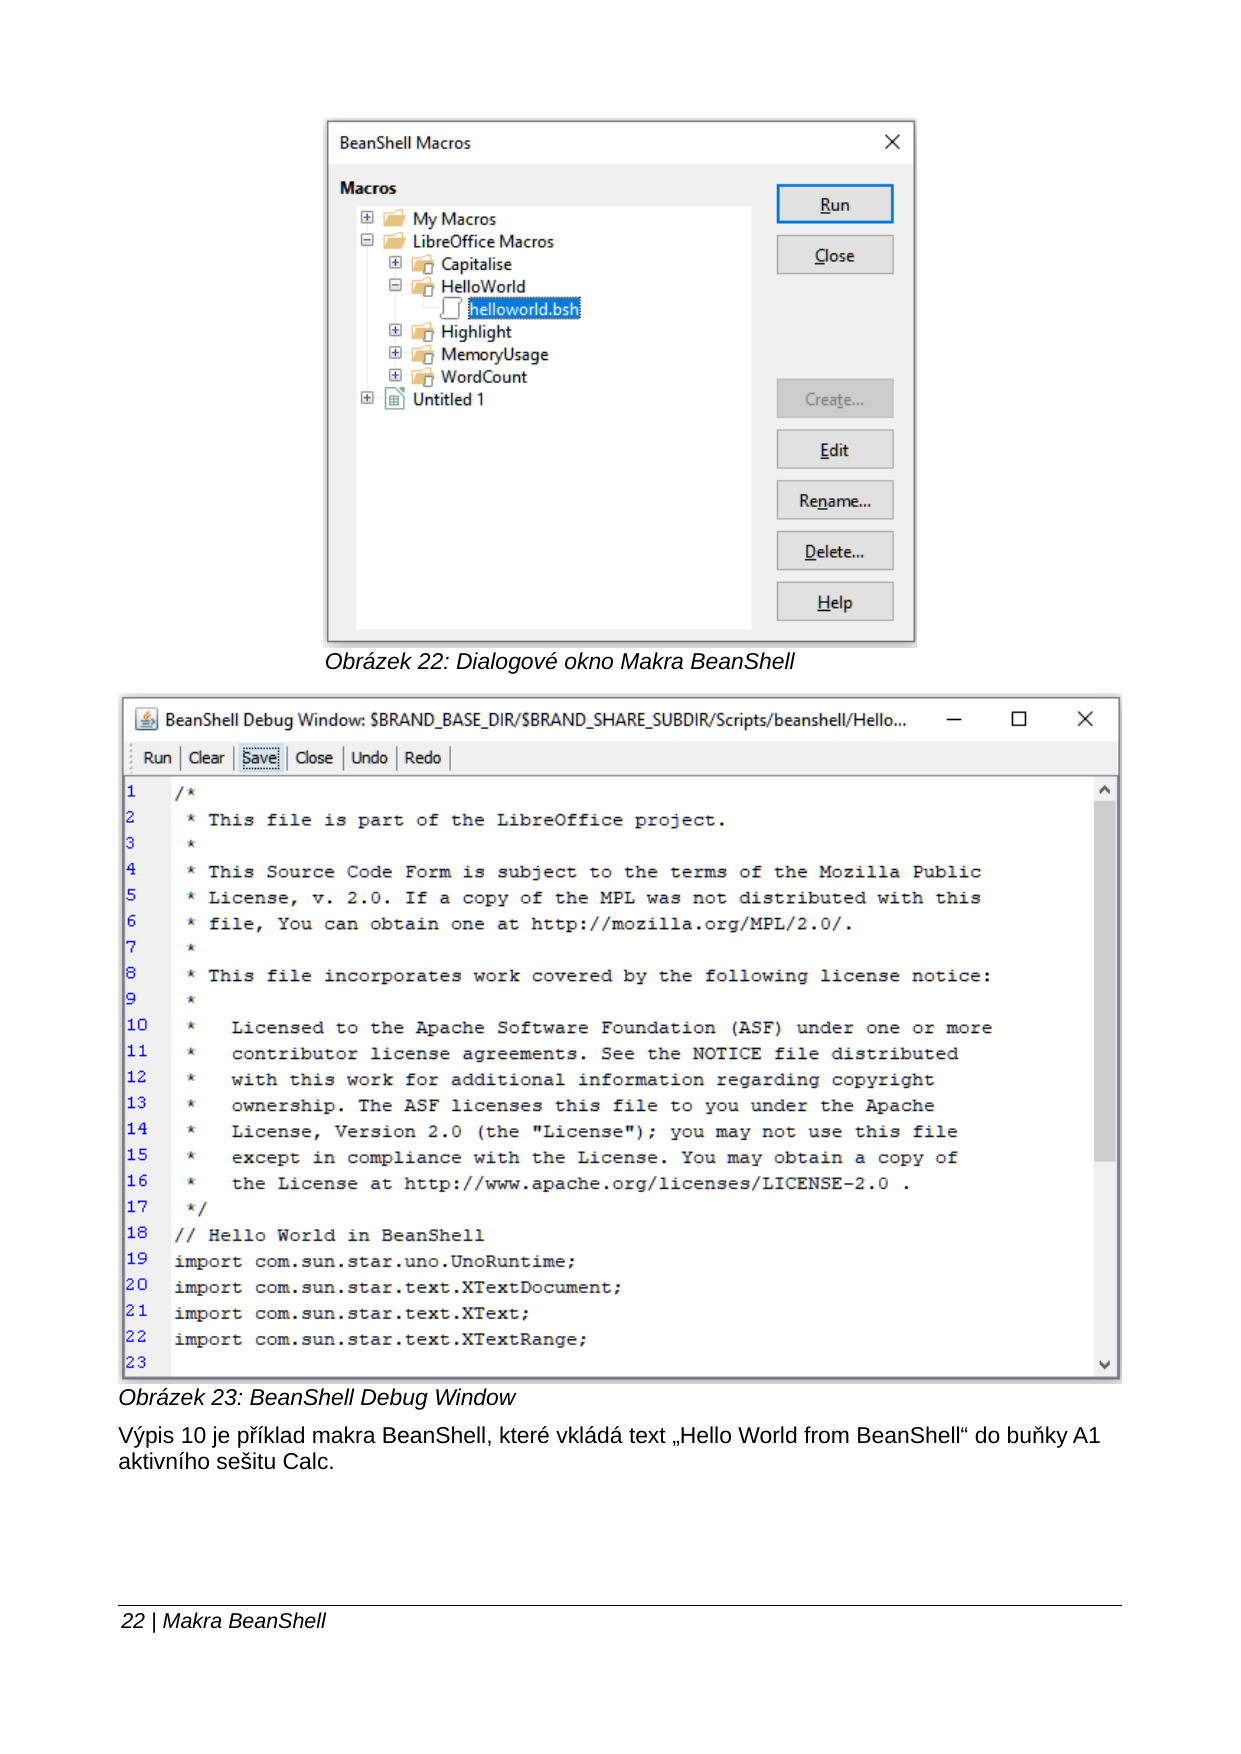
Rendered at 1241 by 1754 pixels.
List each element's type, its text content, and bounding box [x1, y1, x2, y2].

text Výpis 10 je příklad makra BeanShell, které vkládá text „Hello World from BeanShell“ do buňky A1 aktivního sešitu Calc. [118, 1422, 1122, 1474]
text Obrázek 23: BeanShell Debug Window [118, 1384, 1122, 1410]
picture [323, 118, 918, 648]
picture [118, 693, 1123, 1384]
text Obrázek 22: Dialogové okno Makra BeanShell [324, 648, 916, 674]
